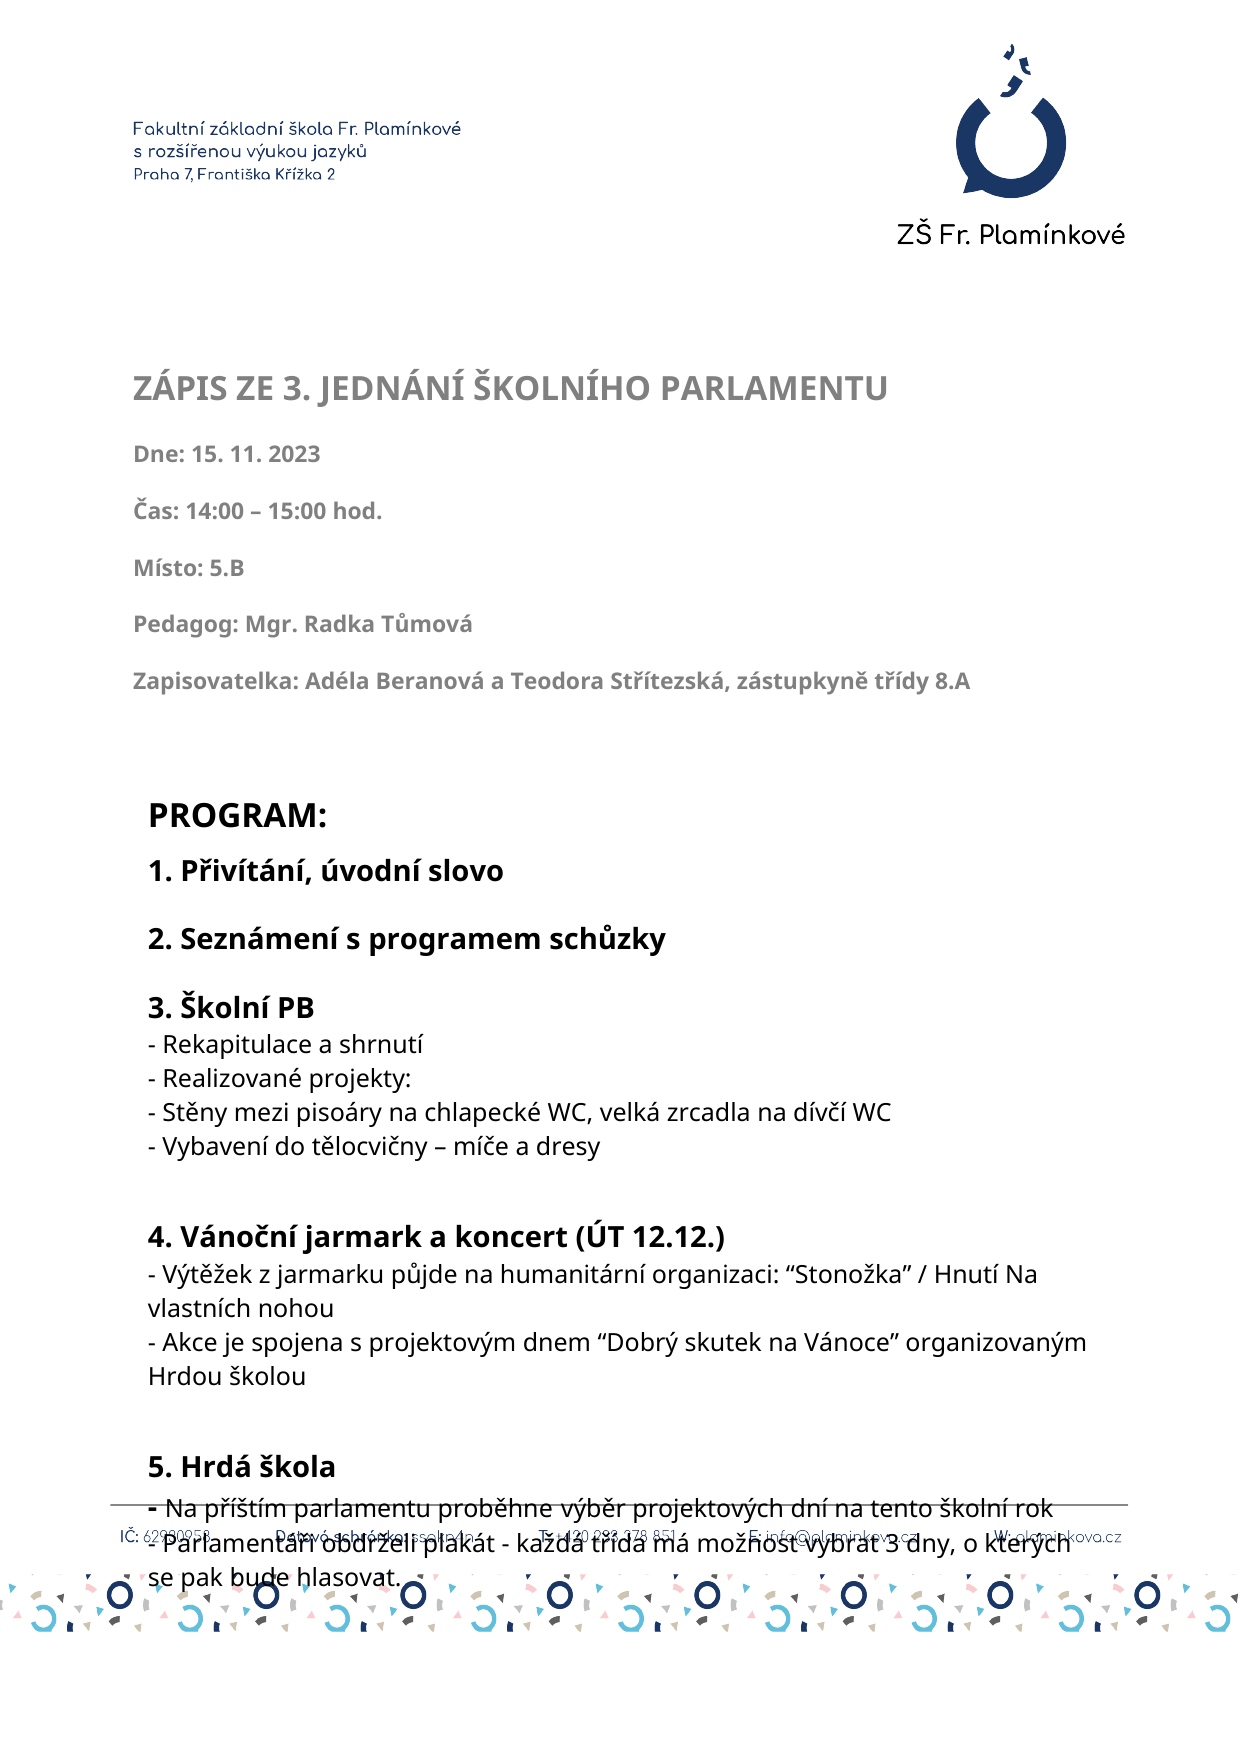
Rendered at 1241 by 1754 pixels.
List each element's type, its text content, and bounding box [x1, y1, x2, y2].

text Dne: 15. 11. 2023 [133, 438, 1093, 469]
subtitle PROGRAM: [148, 792, 1093, 838]
text - Výtěžek z jarmarku půjde na humanitární organizaci: “Stonožka” / Hnutí Na vlastních nohou [148, 1256, 1093, 1324]
text - Realizované projekty: [148, 1061, 1093, 1095]
text Čas: 14:00 – 15:00 hod. [133, 495, 1093, 526]
text 4. Vánoční jarmark a koncert (ÚT 12.12.) [148, 1217, 1093, 1256]
text - Rekapitulace a shrnutí [148, 1027, 1093, 1061]
text ZÁPIS ZE 3. JEDNÁNÍ ŠKOLNÍHO PARLAMENTU [133, 365, 1093, 410]
text Zapisovatelka: Adéla Beranová a Teodora Střítezská, zástupkyně třídy 8.A [133, 665, 1093, 696]
text 5. Hrdá škola [148, 1446, 1093, 1486]
text Pedagog: Mgr. Radka Tůmová [133, 608, 1093, 639]
text 2. Seznámení s programem schůzky [148, 919, 1093, 958]
text - Akce je spojena s projektovým dnem “Dobrý skutek na Vánoce” organizovaným Hrdou školou [148, 1324, 1093, 1393]
text Místo: 5.B [133, 552, 1093, 583]
text - Vybavení do tělocvičny – míče a dresy [148, 1129, 1093, 1163]
text - Stěny mezi pisoáry na chlapecké WC, velká zrcadla na dívčí WC [148, 1095, 1093, 1129]
text - Na příštím parlamentu proběhne výběr projektových dní na tento školní rok [148, 1486, 1093, 1504]
text 1. Přivítání, úvodní slovo [148, 850, 1093, 890]
text - Parlamentáři obdrželi plakát - každá třída má možnost vybrat 3 dny, o kterých se pak bude hlasovat. [148, 1526, 1093, 1594]
text 3. Školní PB [148, 987, 1093, 1027]
text - Na příštím parlamentu proběhne výběr projektových dní na tento školní rok [148, 1506, 1093, 1526]
